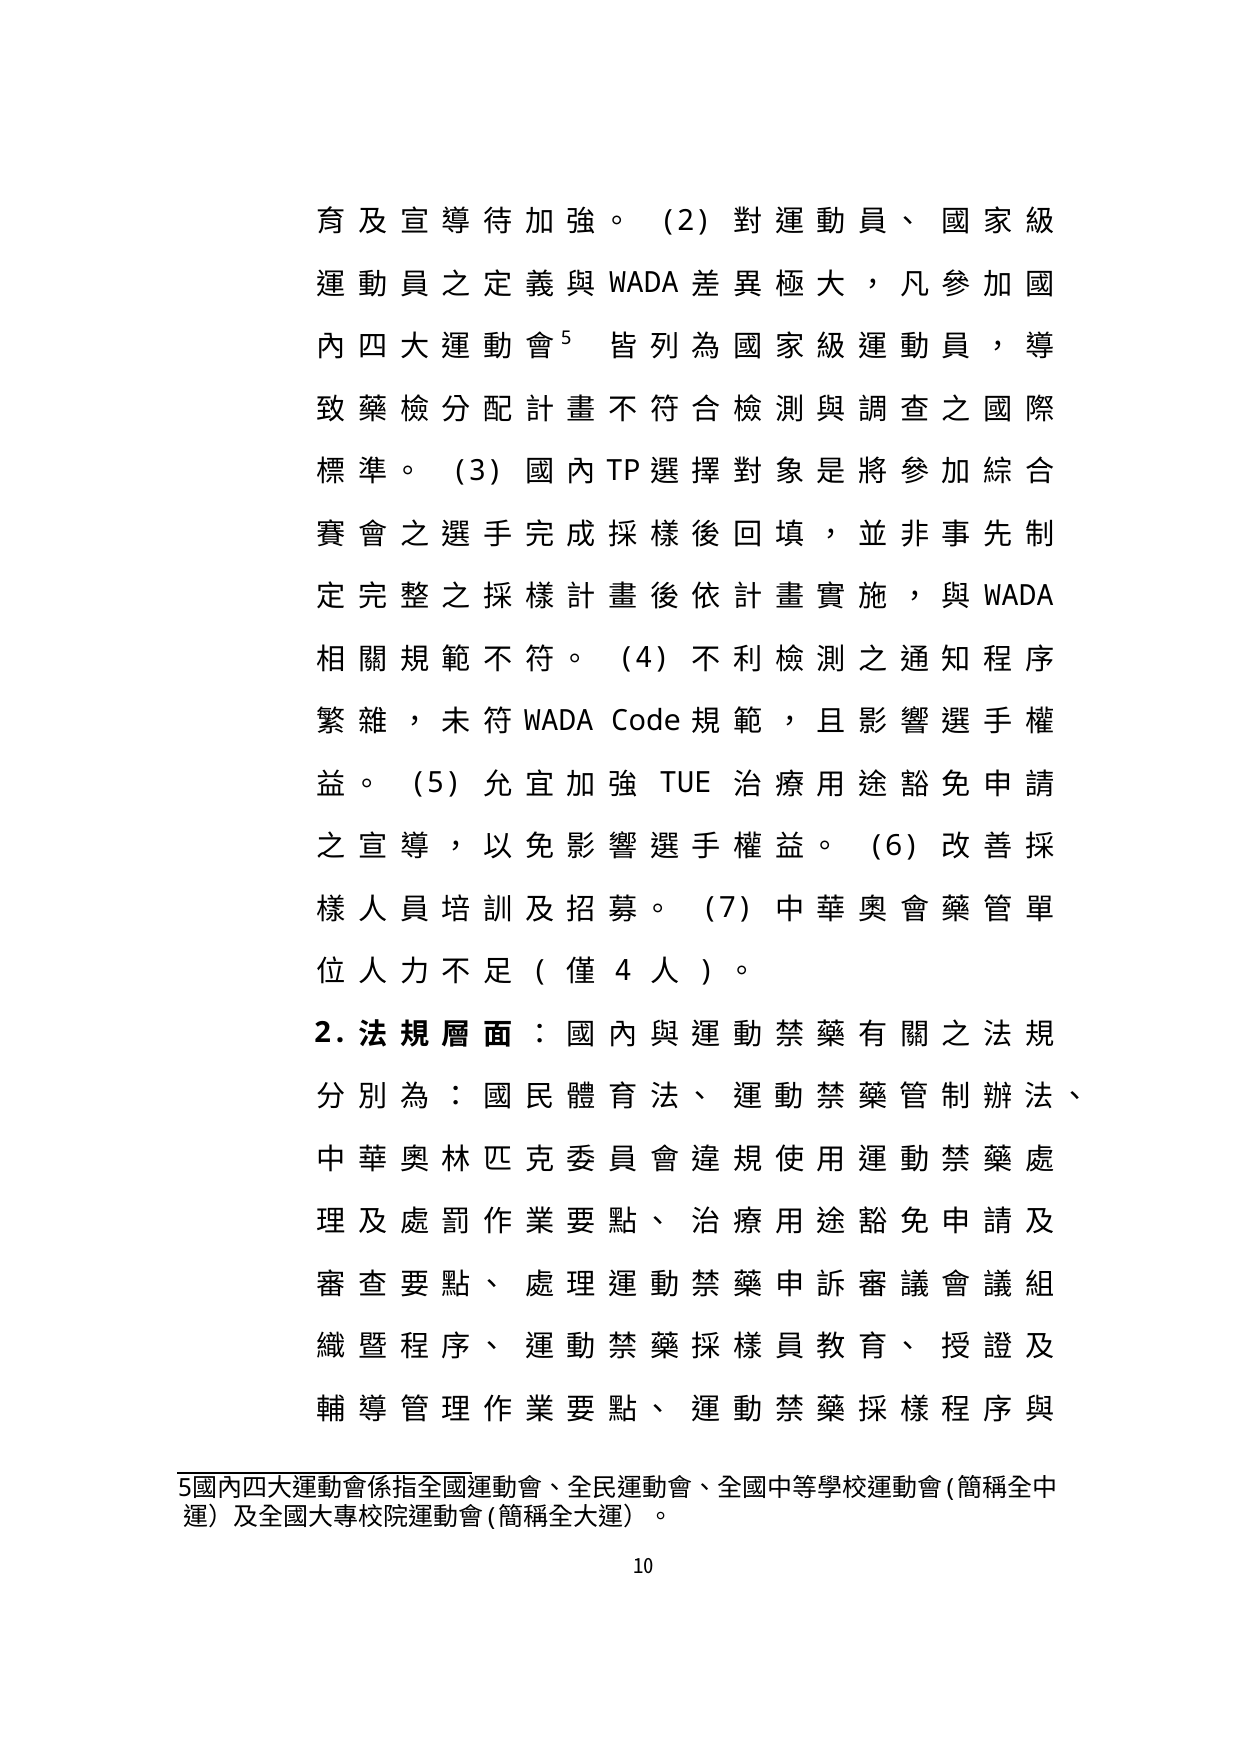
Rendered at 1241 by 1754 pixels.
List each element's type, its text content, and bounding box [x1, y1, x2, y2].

text 育及宣導待加強。(2)對運動員、國家級運動員之定義與WADA差異極大，凡參加國內四大運動會皆列為國家級運動員，導致藥檢分配計畫不符合檢測與調查之國際標準。(3)國內TP選擇對象是將參加綜合賽會之選手完成採樣後回填，並非事先制定完整之採樣計畫後依計畫實施，與WADA相關規範不符。(4)不利檢測之通知程序繁雜，未符WADA Code規範，且影響選手權益。(5)允宜加強TUE治療用途豁免申請之宣導，以免影響選手權益。(6)改善採樣人員培訓及招募。(7)中華奧會藥管單位人力不足(僅4人)。 [274, 177, 1060, 990]
text 國內四大運動會係指全國運動會、全民運動會、全國中等學校運動會(簡稱全中運）及全國大專校院運動會(簡稱全大運）。 [177, 1473, 1068, 1532]
text 2.法規層面：國內與運動禁藥有關之法規分別為：國民體育法、運動禁藥管制辦法、中華奧林匹克委員會違規使用運動禁藥處理及處罰作業要點、治療用途豁免申請及審查要點、處理運動禁藥申訴審議會議組織暨程序、運動禁藥採樣員教育、授證及輔導管理作業要點、運動禁藥採樣程序與方法作業要點。每項法規皆有與WADA Code不符而需修正之處。 [274, 990, 1060, 1427]
